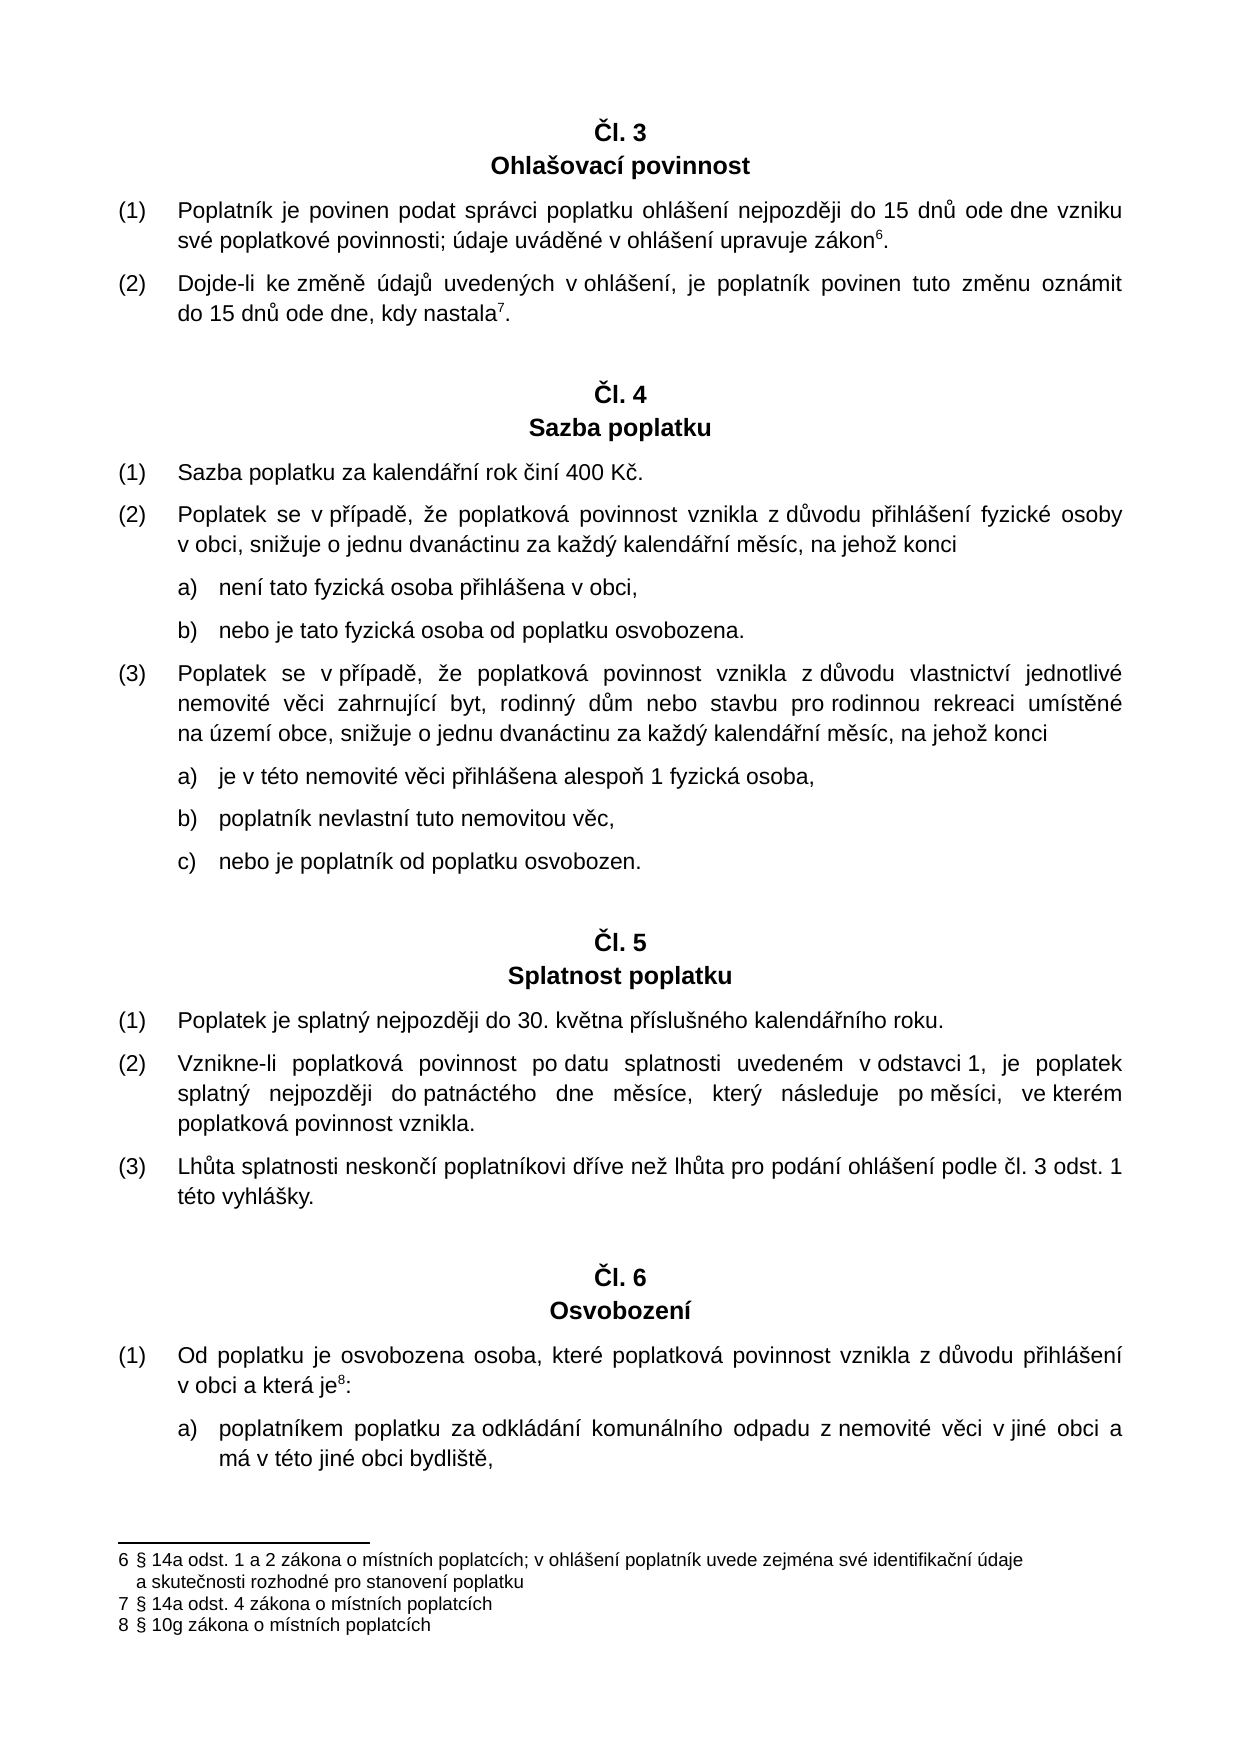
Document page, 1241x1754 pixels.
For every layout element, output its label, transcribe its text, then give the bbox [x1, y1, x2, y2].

list Sazba poplatku za kalendářní rok činí 400 Kč. [118, 458, 1122, 485]
subtitle Čl. 6 Osvobození [118, 1263, 1122, 1325]
list § 14a odst. 4 zákona o místních poplatcích [118, 1592, 1122, 1614]
list Poplatník je povinen podat správci poplatku ohlášení nejpozději do 15 dnů ode dne vzniku své poplatkové povinnosti; údaje uváděné v ohlášení upravuje zákon. [118, 197, 1122, 253]
list poplatníkem poplatku za odkládání komunálního odpadu z nemovité věci v jiné obci a má v této jiné obci bydliště, [177, 1414, 1122, 1471]
list Poplatek je splatný nejpozději do 30. května příslušného kalendářního roku. [118, 1007, 1122, 1033]
list je v této nemovité věci přihlášena alespoň 1 fyzická osoba, [177, 763, 1122, 789]
list Dojde-li ke změně údajů uvedených v ohlášení, je poplatník povinen tuto změnu oznámit do 15 dnů ode dne, kdy nastala. [118, 269, 1122, 326]
list poplatník nevlastní tuto nemovitou věc, [177, 805, 1122, 832]
list Vznikne-li poplatková povinnost po datu splatnosti uvedeném v odstavci 1, je poplatek splatný nejpozději do patnáctého dne měsíce, který následuje po měsíci, ve kterém poplatková povinnost vznikla. [118, 1049, 1122, 1136]
list Od poplatku je osvobozena osoba, které poplatková povinnost vznikla z důvodu přihlášení v obci a která je: [118, 1342, 1122, 1398]
list Poplatek se v případě, že poplatková povinnost vznikla z důvodu vlastnictví jednotlivé nemovité věci zahrnující byt, rodinný dům nebo stavbu pro rodinnou rekreaci umístěné na území obce, snižuje o jednu dvanáctinu za každý kalendářní měsíc, na jehož konci [118, 659, 1122, 746]
list § 10g zákona o místních poplatcích [118, 1614, 1122, 1635]
list nebo je tato fyzická osoba od poplatku osvobozena. [177, 617, 1122, 643]
subtitle Čl. 4 Sazba poplatku [118, 380, 1122, 442]
list není tato fyzická osoba přihlášena v obci, [177, 574, 1122, 601]
list Lhůta splatnosti neskončí poplatníkovi dříve než lhůta pro podání ohlášení podle čl. 3 odst. 1 této vyhlášky. [118, 1153, 1122, 1209]
list Poplatek se v případě, že poplatková povinnost vznikla z důvodu přihlášení fyzické osoby v obci, snižuje o jednu dvanáctinu za každý kalendářní měsíc, na jehož konci [118, 501, 1122, 558]
subtitle Čl. 3 Ohlašovací povinnost [118, 118, 1122, 180]
list § 14a odst. 1 a 2 zákona o místních poplatcích; v ohlášení poplatník uvede zejména své identifikační údaje a skutečnosti rozhodné pro stanovení poplatku [118, 1549, 1122, 1592]
list nebo je poplatník od poplatku osvobozen. [177, 848, 1122, 874]
subtitle Čl. 5 Splatnost poplatku [118, 928, 1122, 990]
